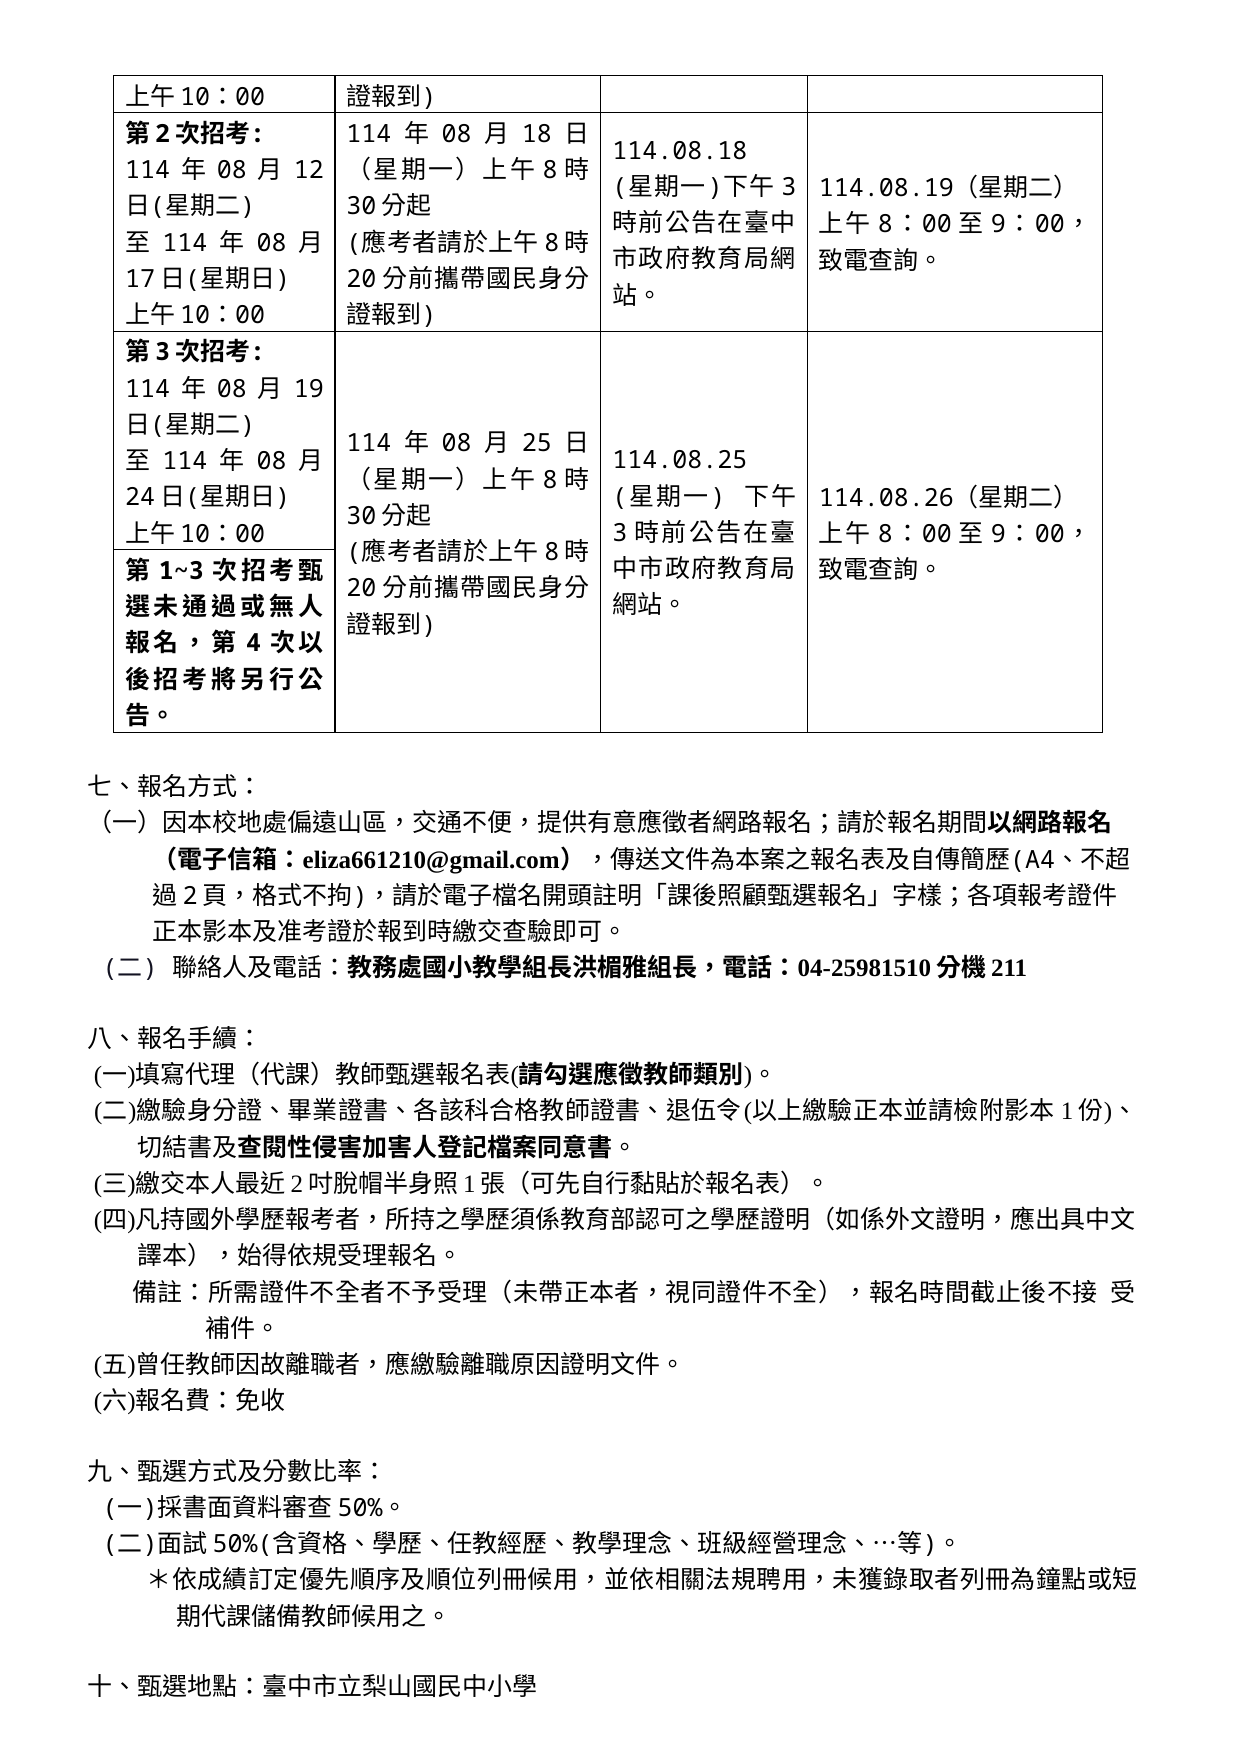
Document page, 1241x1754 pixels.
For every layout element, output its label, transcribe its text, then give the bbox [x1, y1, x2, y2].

table_cell [601, 76, 807, 112]
text (二)繳驗身分證、畢業證書、各該科合格教師證書、退伍令(以上繳驗正本並請檢附影本1份)、切結書及查閱性侵害加害人登記檔案同意書。 [87, 1091, 1137, 1163]
text (六)報名費：免收 [87, 1381, 1137, 1417]
text （一）因本校地處偏遠山區，交通不便，提供有意應徵者網路報名；請於報名期間以網路報名（電子信箱：eliza661210@gmail.com），傳送文件為本案之報名表及自傳簡歷(A4、不超過2頁，格式不拘)，請於電子檔名開頭註明「課後照顧甄選報名」字樣；各項報考證件正本影本及准考證於報到時繳交查驗即可。 [87, 803, 1137, 948]
text (三)繳交本人最近2吋脫帽半身照1張（可先自行黏貼於報名表）。 [87, 1163, 1137, 1199]
table_cell 第3次招考: 114年08月19日(星期二) 至114年08月24日(星期日) 上午10：00 [114, 332, 334, 549]
text (五)曾任教師因故離職者，應繳驗離職原因證明文件。 [87, 1344, 1137, 1381]
table_cell 114年08月18日（星期一）上午8時30分起 (應考者請於上午8時20分前攜帶國民身分證報到) [336, 113, 600, 331]
text 十、甄選地點：臺中市立梨山國民中小學 [87, 1666, 1137, 1703]
table_cell 114.08.19（星期二） 上午8：00至9：00，致電查詢。 [808, 113, 1102, 331]
text (二)面試50%(含資格、學歷、任教經歷、教學理念、班級經營理念、…等)。 [87, 1523, 1137, 1560]
table_cell 114.08.26（星期二） 上午8：00至9：00，致電查詢。 [808, 332, 1102, 732]
table_cell 114.08.18 (星期一)下午3時前公告在臺中市政府教育局網站。 [601, 113, 807, 331]
text 九、甄選方式及分數比率： [87, 1451, 1137, 1487]
text 八、報名手續： [87, 1018, 1137, 1054]
table_cell 第2次招考: 114年08月12日(星期二) 至114年08月17日(星期日) 上午10：00 [114, 113, 334, 331]
table_cell 上午10：00 [114, 76, 334, 112]
text 七、報名方式： [87, 767, 1137, 803]
table_cell [808, 76, 1102, 112]
text (四)凡持國外學歷報考者，所持之學歷須係教育部認可之學歷證明（如係外文證明，應出具中文譯本），始得依規受理報名。 [87, 1199, 1137, 1272]
text (二) 聯絡人及電話：教務處國小教學組長洪楣雅組長，電話：04-25981510分機211 [87, 948, 1137, 984]
table_cell 114.08.25 (星期一) 下午3時前公告在臺中市政府教育局網站。 [601, 332, 807, 732]
text (一)採書面資料審查50%。 [87, 1487, 1137, 1523]
text ＊依成績訂定優先順序及順位列冊候用，並依相關法規聘用，未獲錄取者列冊為鐘點或短 期代課儲備教師候用之。 [146, 1560, 1137, 1632]
text (一)填寫代理（代課）教師甄選報名表(請勾選應徵教師類別)。 [87, 1054, 1137, 1091]
text 備註：所需證件不全者不予受理（未帶正本者，視同證件不全），報名時間截止後不接 受補件。 [132, 1272, 1137, 1344]
table_cell 114年08月25日（星期一）上午8時30分起 (應考者請於上午8時20分前攜帶國民身分證報到) [336, 332, 600, 732]
table_cell 證報到) [336, 76, 600, 112]
table_cell 第1~3次招考甄選未通過或無人報名，第4次以後招考將另行公告。 [114, 550, 334, 732]
